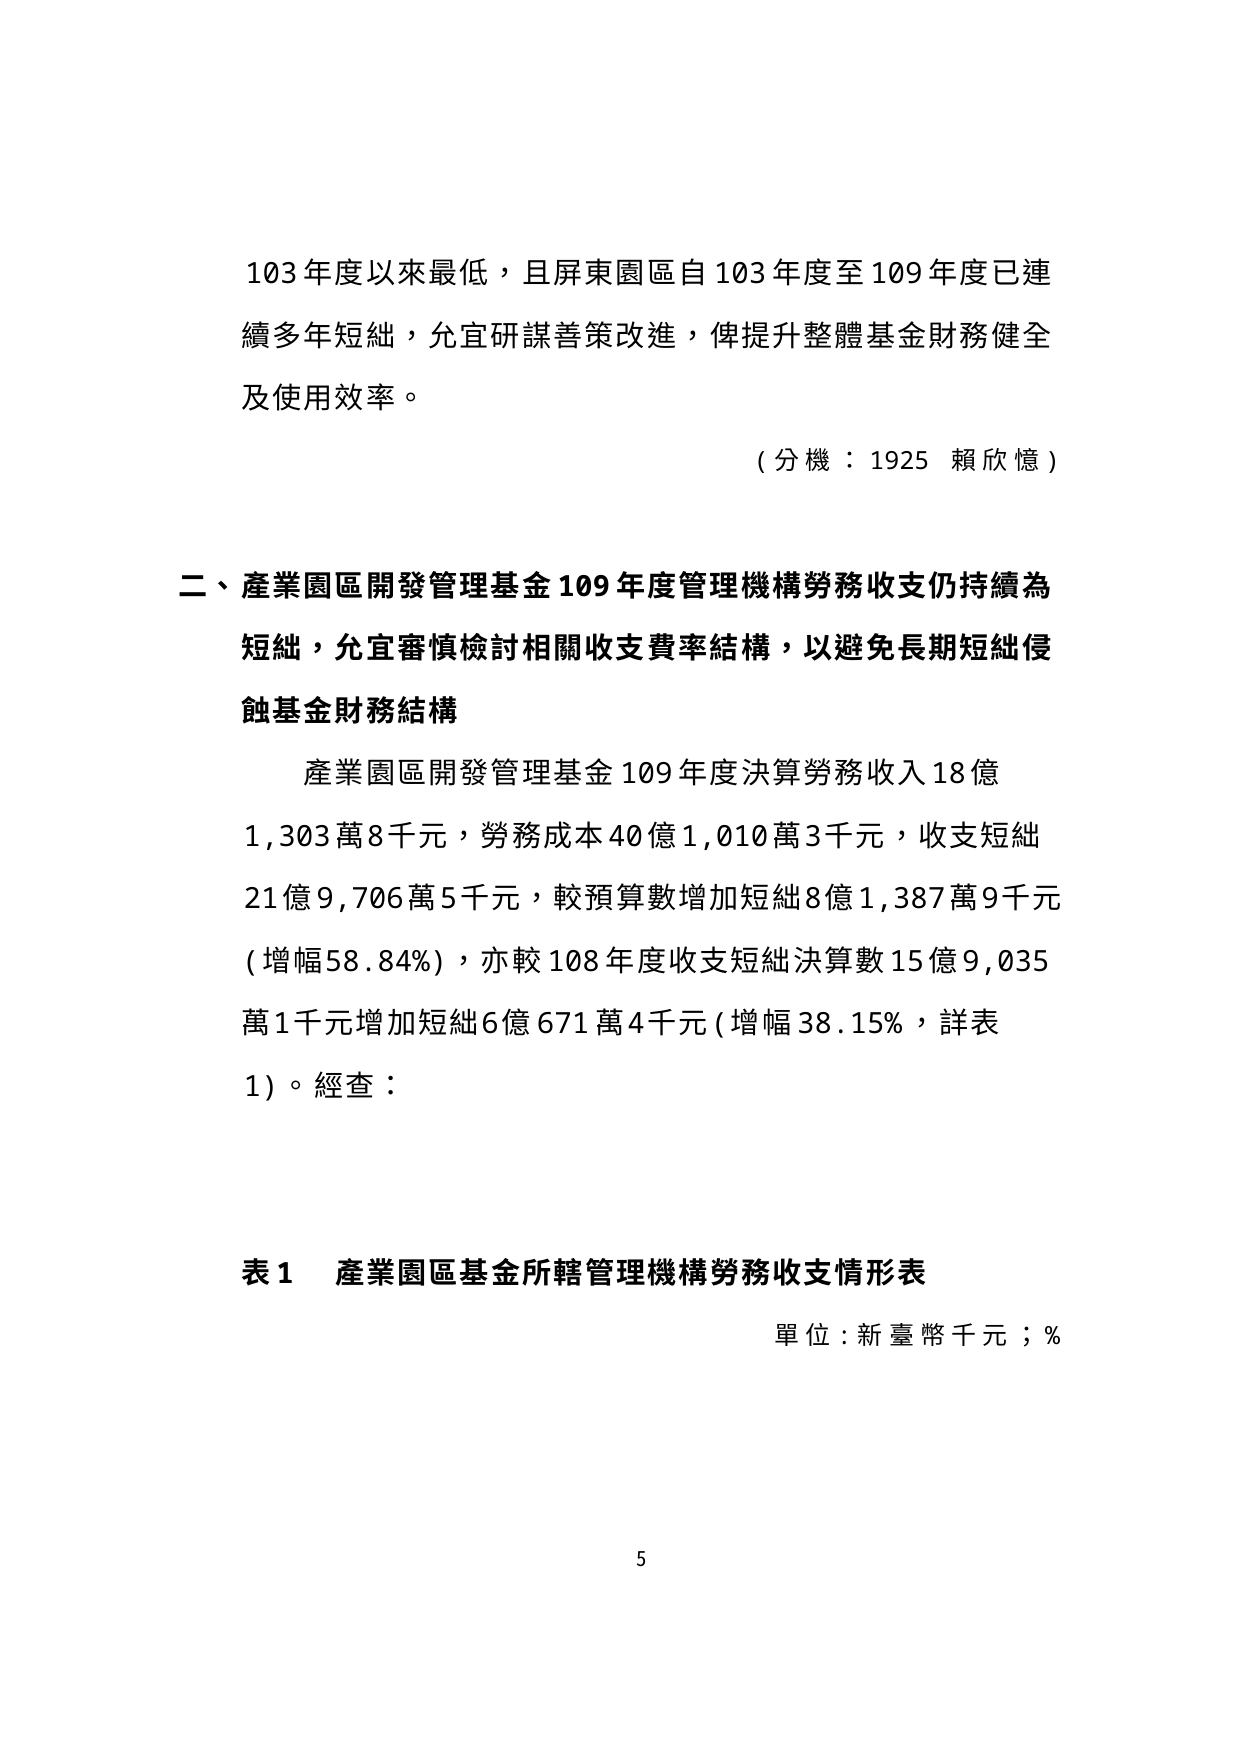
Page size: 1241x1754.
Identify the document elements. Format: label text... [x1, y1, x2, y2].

text 單位:新臺幣千元；% [177, 1292, 1063, 1354]
text 103年度以來最低，且屏東園區自103年度至109年度已連續多年短絀，允宜研謀善策改進，俾提升整體基金財務健全及使用效率。 [236, 229, 1063, 417]
text 表1 產業園區基金所轄管理機構勞務收支情形表 [234, 1229, 1063, 1292]
text 二、產業園區開發管理基金109年度管理機構勞務收支仍持續為短絀，允宜審慎檢討相關收支費率結構，以避免長期短絀侵蝕基金財務結構 [177, 542, 1063, 729]
text (分機：1925 賴欣憶) [177, 417, 1063, 479]
text 產業園區開發管理基金109年度決算勞務收入18億1,303萬8千元，勞務成本40億1,010萬3千元，收支短絀21億9,706萬5千元，較預算數增加短絀8億1,387萬9千元(增幅58.84%)，亦較108年度收支短絀決算數15億9,035萬1千元增加短絀6億671萬4千元(增幅38.15%，詳表1)。經查： [236, 729, 1063, 1104]
